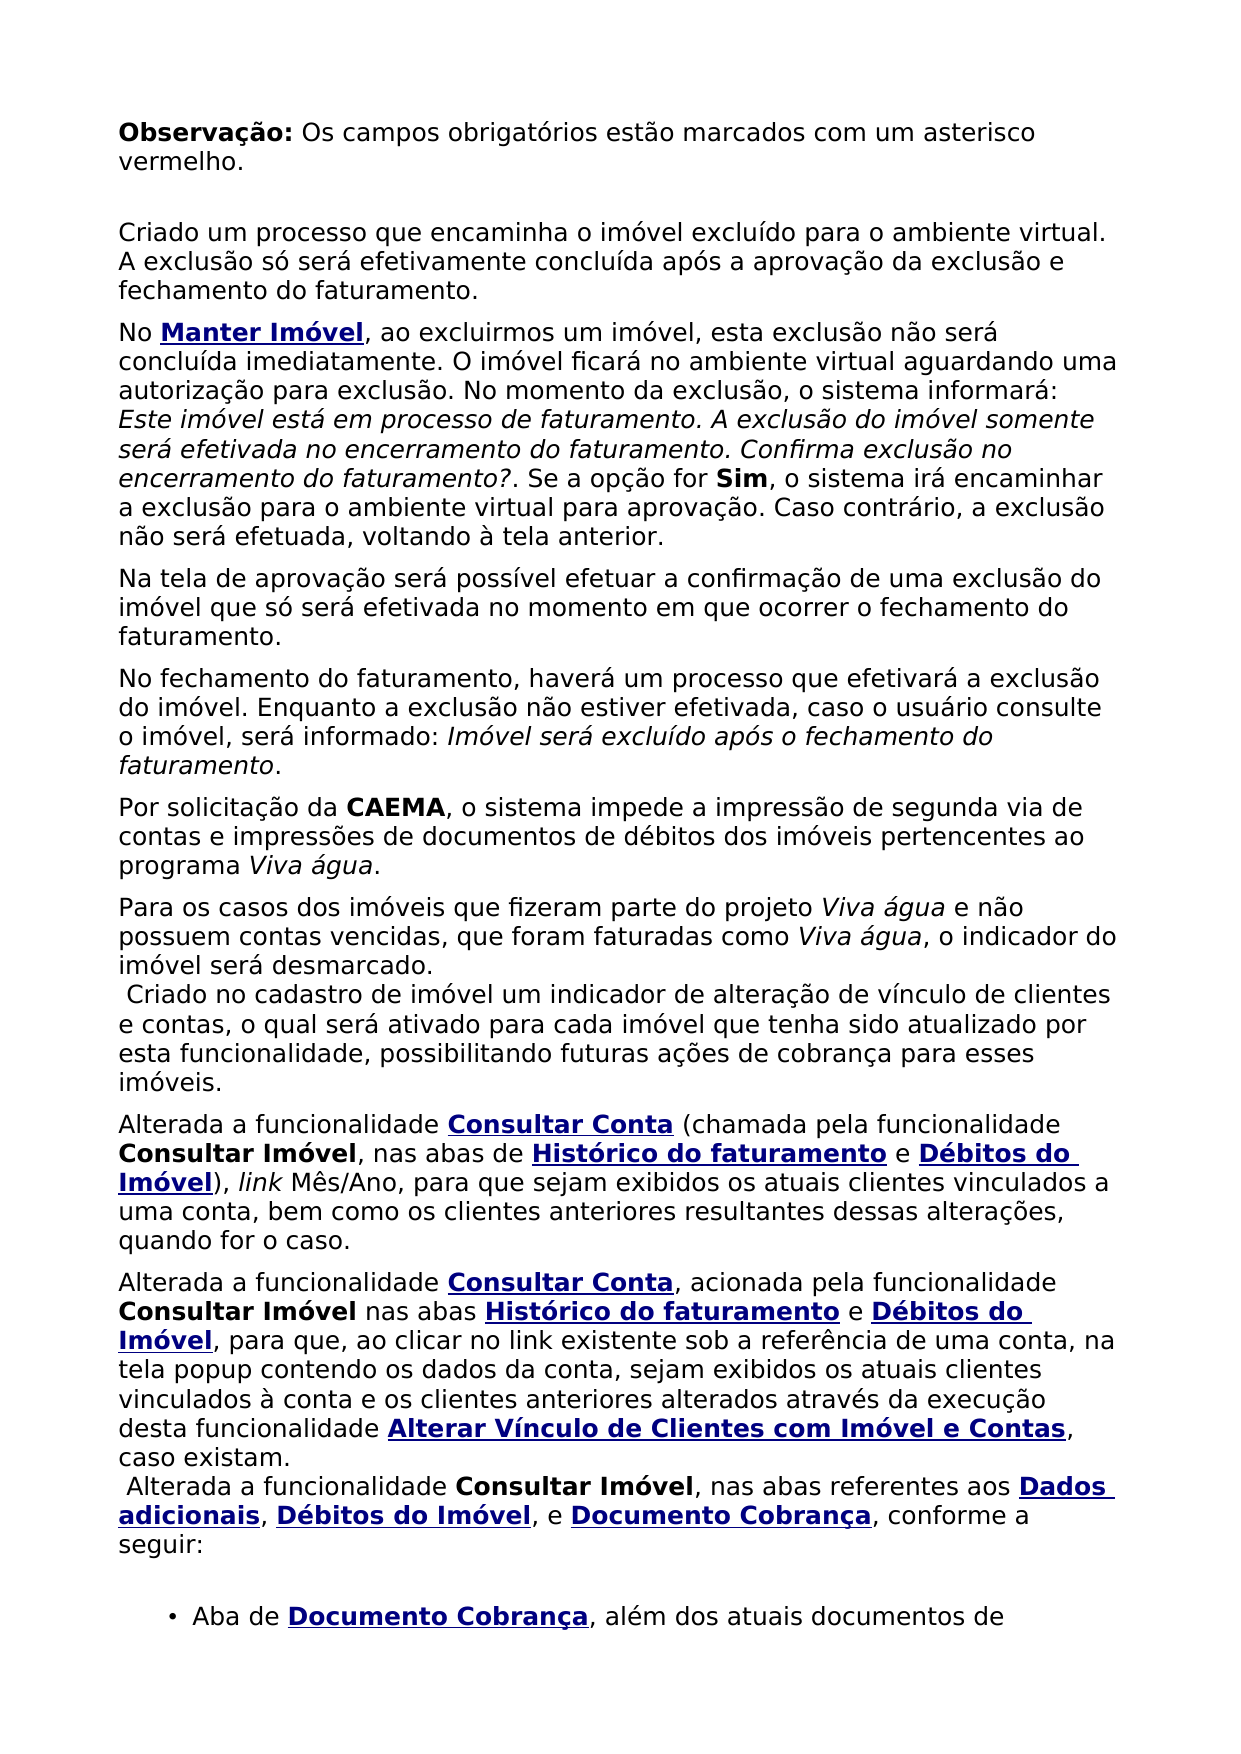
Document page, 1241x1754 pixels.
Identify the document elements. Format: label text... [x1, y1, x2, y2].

text Alterada a funcionalidade Consultar Conta (chamada pela funcionalidade Consultar Imóvel, nas abas de Histórico do faturamento e Débitos do Imóvel), link Mês/Ano, para que sejam exibidos os atuais clientes vinculados a uma conta, bem como os clientes anteriores resultantes dessas alterações, quando for o caso. [118, 1110, 1122, 1256]
text Para os casos dos imóveis que fizeram parte do projeto Viva água e não possuem contas vencidas, que foram faturadas como Viva água, o indicador do imóvel será desmarcado. Criado no cadastro de imóvel um indicador de alteração de vínculo de clientes e contas, o qual será ativado para cada imóvel que tenha sido atualizado por esta funcionalidade, possibilitando futuras ações de cobrança para esses imóveis. [118, 893, 1122, 1097]
text No fechamento do faturamento, haverá um processo que efetivará a exclusão do imóvel. Enquanto a exclusão não estiver efetivada, caso o usuário consulte o imóvel, será informado: Imóvel será excluído após o fechamento do faturamento. [118, 664, 1122, 781]
list Aba de Documento Cobrança, além dos atuais documentos de [177, 1602, 1122, 1631]
text Alterada a funcionalidade Consultar Conta, acionada pela funcionalidade Consultar Imóvel nas abas Histórico do faturamento e Débitos do Imóvel, para que, ao clicar no link existente sob a referência de uma conta, na tela popup contendo os dados da conta, sejam exibidos os atuais clientes vinculados à conta e os clientes anteriores alterados através da execução desta funcionalidade Alterar Vínculo de Clientes com Imóvel e Contas, caso existam. Alterada a funcionalidade Consultar Imóvel, nas abas referentes aos Dados adicionais, Débitos do Imóvel, e Documento Cobrança, conforme a seguir: [118, 1268, 1122, 1560]
text Criado um processo que encaminha o imóvel excluído para o ambiente virtual. A exclusão só será efetivamente concluída após a aprovação da exclusão e fechamento do faturamento. [118, 218, 1122, 306]
text Na tela de aprovação será possível efetuar a confirmação de uma exclusão do imóvel que só será efetivada no momento em que ocorrer o fechamento do faturamento. [118, 564, 1122, 651]
text Por solicitação da CAEMA, o sistema impede a impressão de segunda via de contas e impressões de documentos de débitos dos imóveis pertencentes ao programa Viva água. [118, 793, 1122, 881]
text Observação: Os campos obrigatórios estão marcados com um asterisco vermelho. [118, 118, 1122, 206]
text No Manter Imóvel, ao excluirmos um imóvel, esta exclusão não será concluída imediatamente. O imóvel ficará no ambiente virtual aguardando uma autorização para exclusão. No momento da exclusão, o sistema informará: Este imóvel está em processo de faturamento. A exclusão do imóvel somente será efetivada no encerramento do faturamento. Confirma exclusão no encerramento do faturamento?. Se a opção for Sim, o sistema irá encaminhar a exclusão para o ambiente virtual para aprovação. Caso contrário, a exclusão não será efetuada, voltando à tela anterior. [118, 318, 1122, 551]
